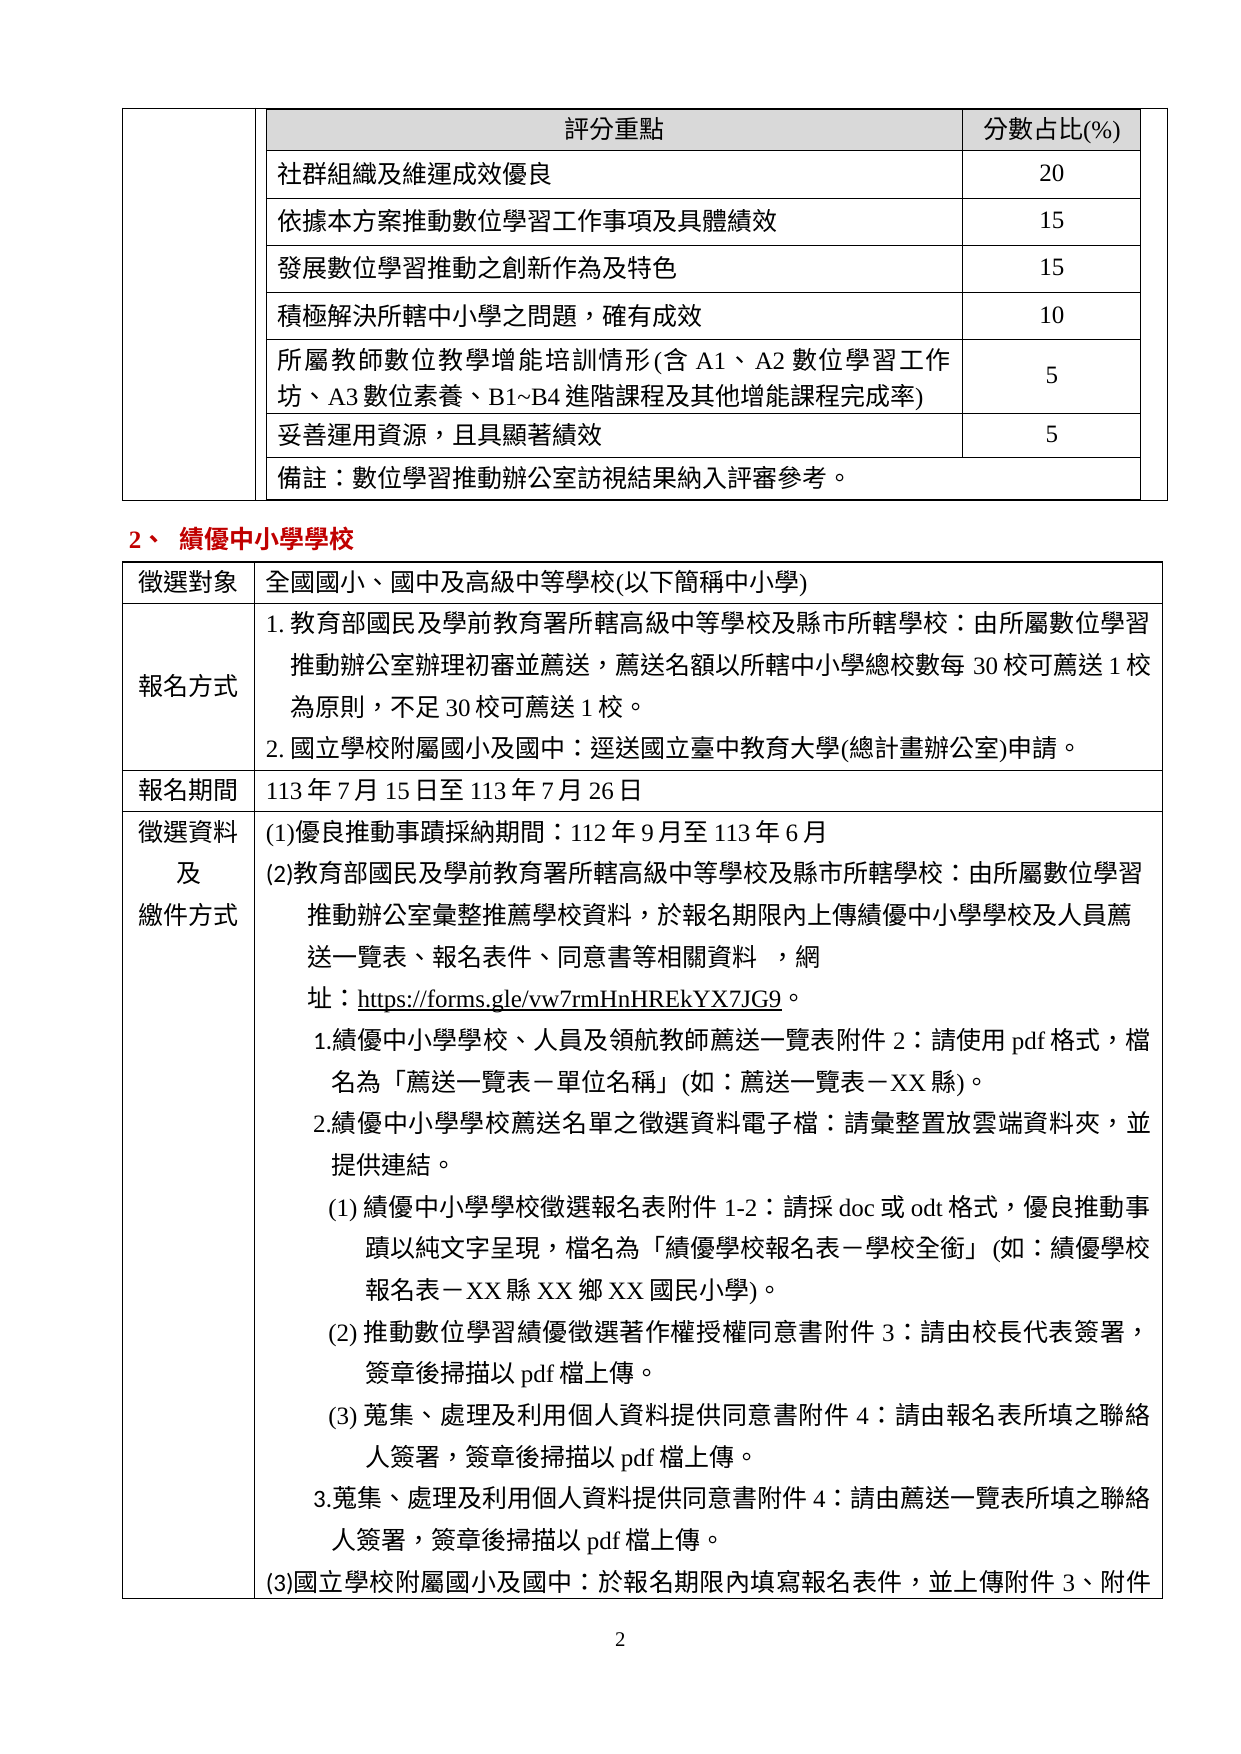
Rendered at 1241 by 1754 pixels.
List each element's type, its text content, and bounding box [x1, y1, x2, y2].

table_cell 所屬教師數位教學增能培訓情形(含A1、A2數位學習工作坊、A3數位素養、B1~B4進階課程及其他增能課程完成率) [267, 340, 962, 413]
table_cell 5 [963, 414, 1140, 457]
table_header 徵選對象 [123, 563, 254, 603]
table_cell 15 [963, 199, 1140, 245]
list 績優中小學學校 [129, 520, 1162, 556]
table_cell 發展數位學習推動之創新作為及特色 [267, 246, 962, 292]
table_cell 徵選資料 及 繳件方式 [123, 812, 254, 1598]
table_header 評分重點 [267, 110, 962, 150]
table_cell 報名期間 [123, 771, 254, 811]
table_cell 10 [963, 293, 1140, 339]
table_cell 報名方式 [123, 604, 254, 769]
table_header 全國國小、國中及高級中等學校(以下簡稱中小學) [255, 563, 1162, 603]
table_cell 20 [963, 151, 1140, 197]
table_cell 社群組織及維運成效優良 [267, 151, 962, 197]
table_cell 優良推動事蹟採納期間：112年9月至113年6月 教育部國民及學前教育署所轄高級中等學校及縣市所轄學校：由所屬數位學習推動辦公室彙整推薦學校資料，於報名期限內上傳績優中小學學校及人員薦送一覽表、報名表件、同意書等相關資料 ，網址：https://forms.gle/vw7rmHnHREkYX7JG9。 績優中小學學校、人員及領航教師薦送一覽表附件2：請使用pdf格式，檔名為「薦送一覽表－單位名稱」(如：薦送一覽表－XX縣)。 績優中小學學校薦送名單之徵選資料電子檔：請彙整置放雲端資料夾，並提供連結。 績優中小學學校徵選報名表附件1-2：請採doc或odt格式，優良推動事蹟以純文字呈現，檔名為「績優學校報名表－學校全銜」(如：績優學校報名表－XX縣XX鄉XX國民小學)。 推動數位學習績優徵選著作權授權同意書附件3：請由校長代表簽署，簽章後掃描以pdf檔上傳。 蒐集、處理及利用個人資料提供同意書附件4：請由報名表所填之聯絡人簽署，簽章後掃描以pdf檔上傳。 蒐集、處理及利用個人資料提供同意書附件4：請由薦送一覽表所填之聯絡人簽署，簽章後掃描以pdf檔上傳。 國立學校附屬國小及國中：於報名期限內填寫報名表件，並上傳附件3、附件4同意書，網址：https://forms.gle/vC1dPuso5J38XNym6。 鼓勵提供優良推動事蹟之簡報或影片，作為評選加分項目。簡報請使用ppt製作後，轉成pdf格式，內容以照(圖)片為主，輔以文字說明，頁數上限為20頁；影片請上傳至YouTube(瀏覽權限設定「不公開」)並提供網址，影片解析度須達720p以上，片長以10分鐘為限。簡報或影片名稱請以「優良推動事蹟－學校全銜」呈現(如：優良推動事蹟－XX縣XX鄉XX國民小學)。 [255, 812, 1162, 1598]
table_cell 妥善運用資源，且具顯著績效 [267, 414, 962, 457]
table_cell [256, 109, 266, 500]
table_cell [1141, 109, 1167, 500]
table_cell [123, 109, 255, 500]
table_cell 積極解決所轄中小學之問題，確有成效 [267, 293, 962, 339]
table_cell 備註：數位學習推動辦公室訪視結果納入評審參考。 [267, 458, 1140, 499]
table_cell 教育部國民及學前教育署所轄高級中等學校及縣市所轄學校：由所屬數位學習推動辦公室辦理初審並薦送，薦送名額以所轄中小學總校數每30校可薦送1校為原則，不足30校可薦送1校。 國立學校附屬國小及國中：逕送國立臺中教育大學(總計畫辦公室)申請。 [255, 604, 1162, 769]
table_cell 15 [963, 246, 1140, 292]
table_cell 113年7月15日至113年7月26日 [255, 771, 1162, 811]
table_cell 依據本方案推動數位學習工作事項及具體績效 [267, 199, 962, 245]
table_header 分數占比(%) [963, 110, 1140, 150]
table_cell 5 [963, 340, 1140, 413]
